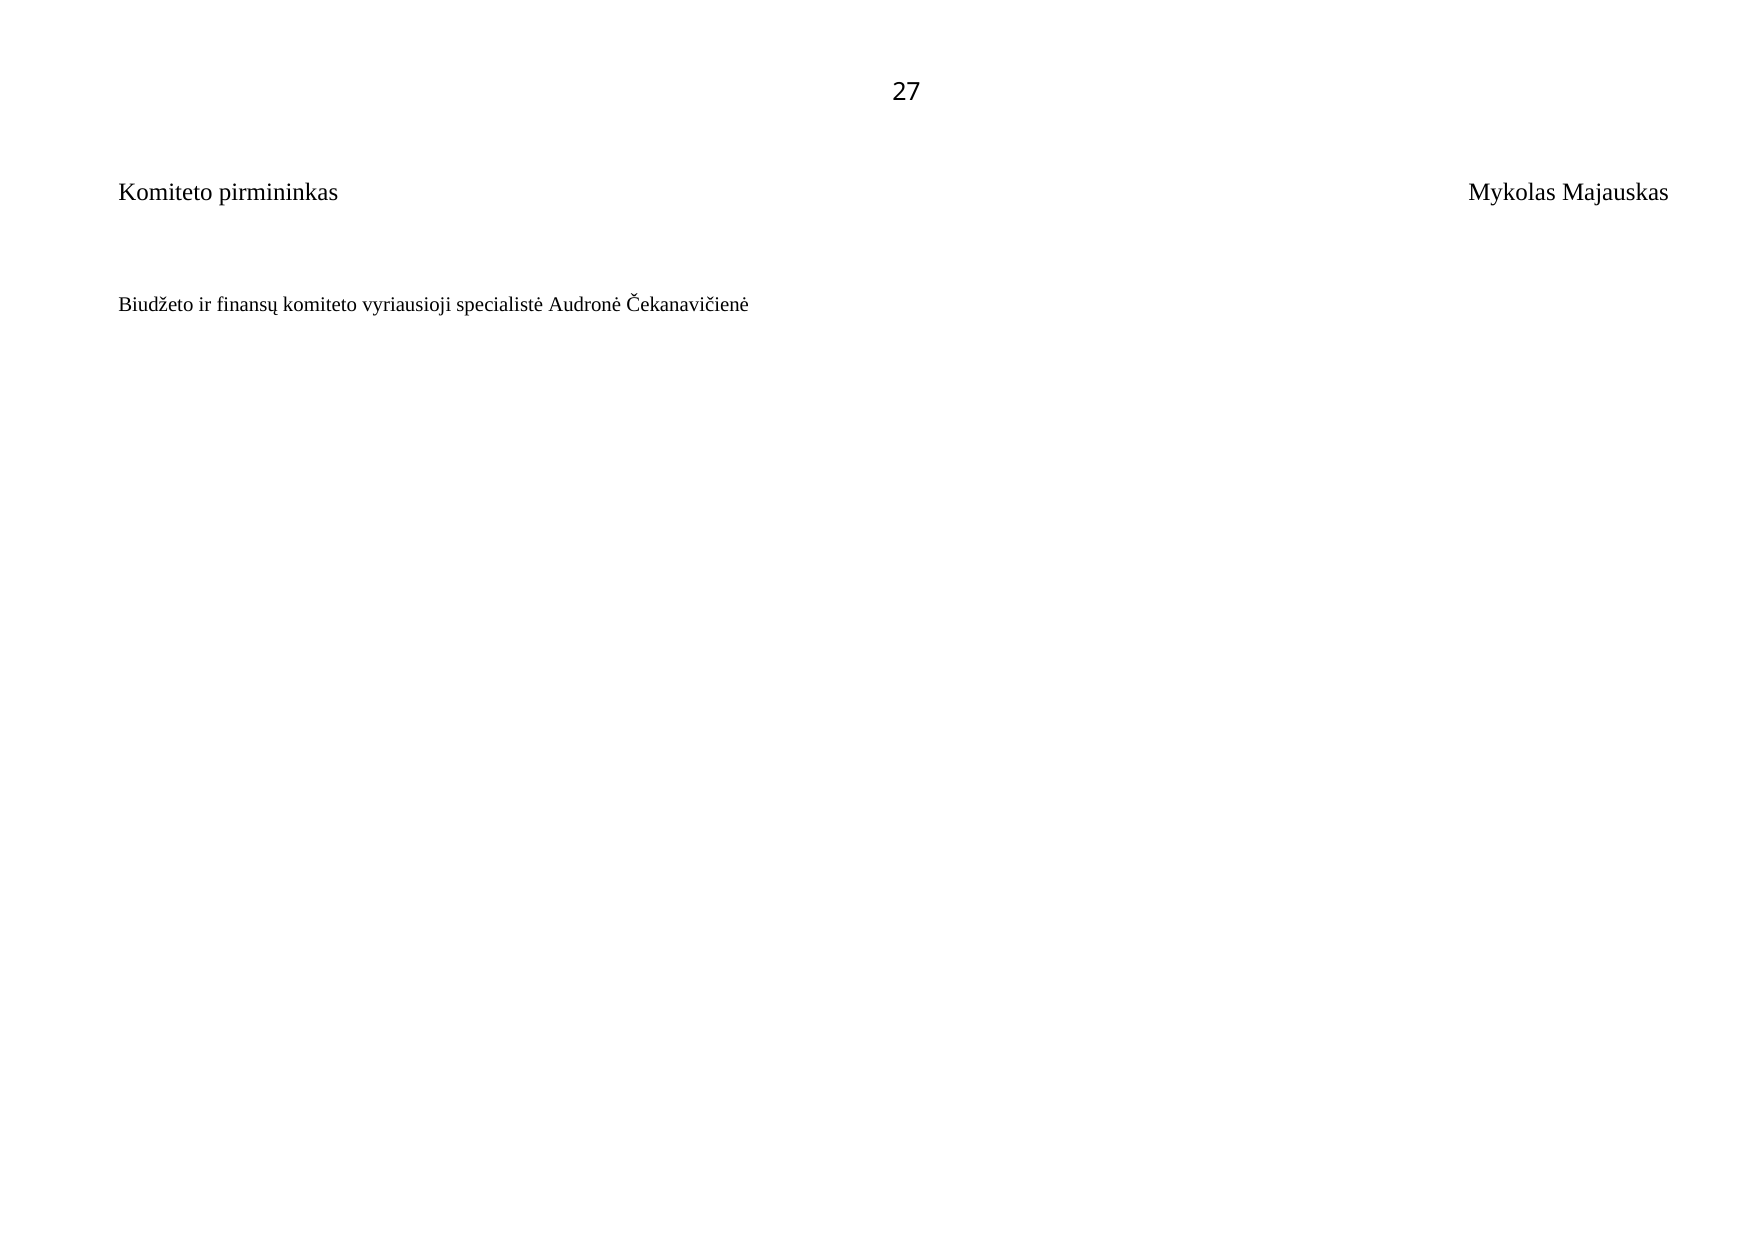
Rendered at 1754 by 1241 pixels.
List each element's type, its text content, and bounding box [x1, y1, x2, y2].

text Biudžeto ir finansų komiteto vyriausioji specialistė Audronė Čekanavičienė [118, 292, 1695, 316]
text Komiteto pirmininkas Mykolas Majauskas [118, 177, 1695, 206]
